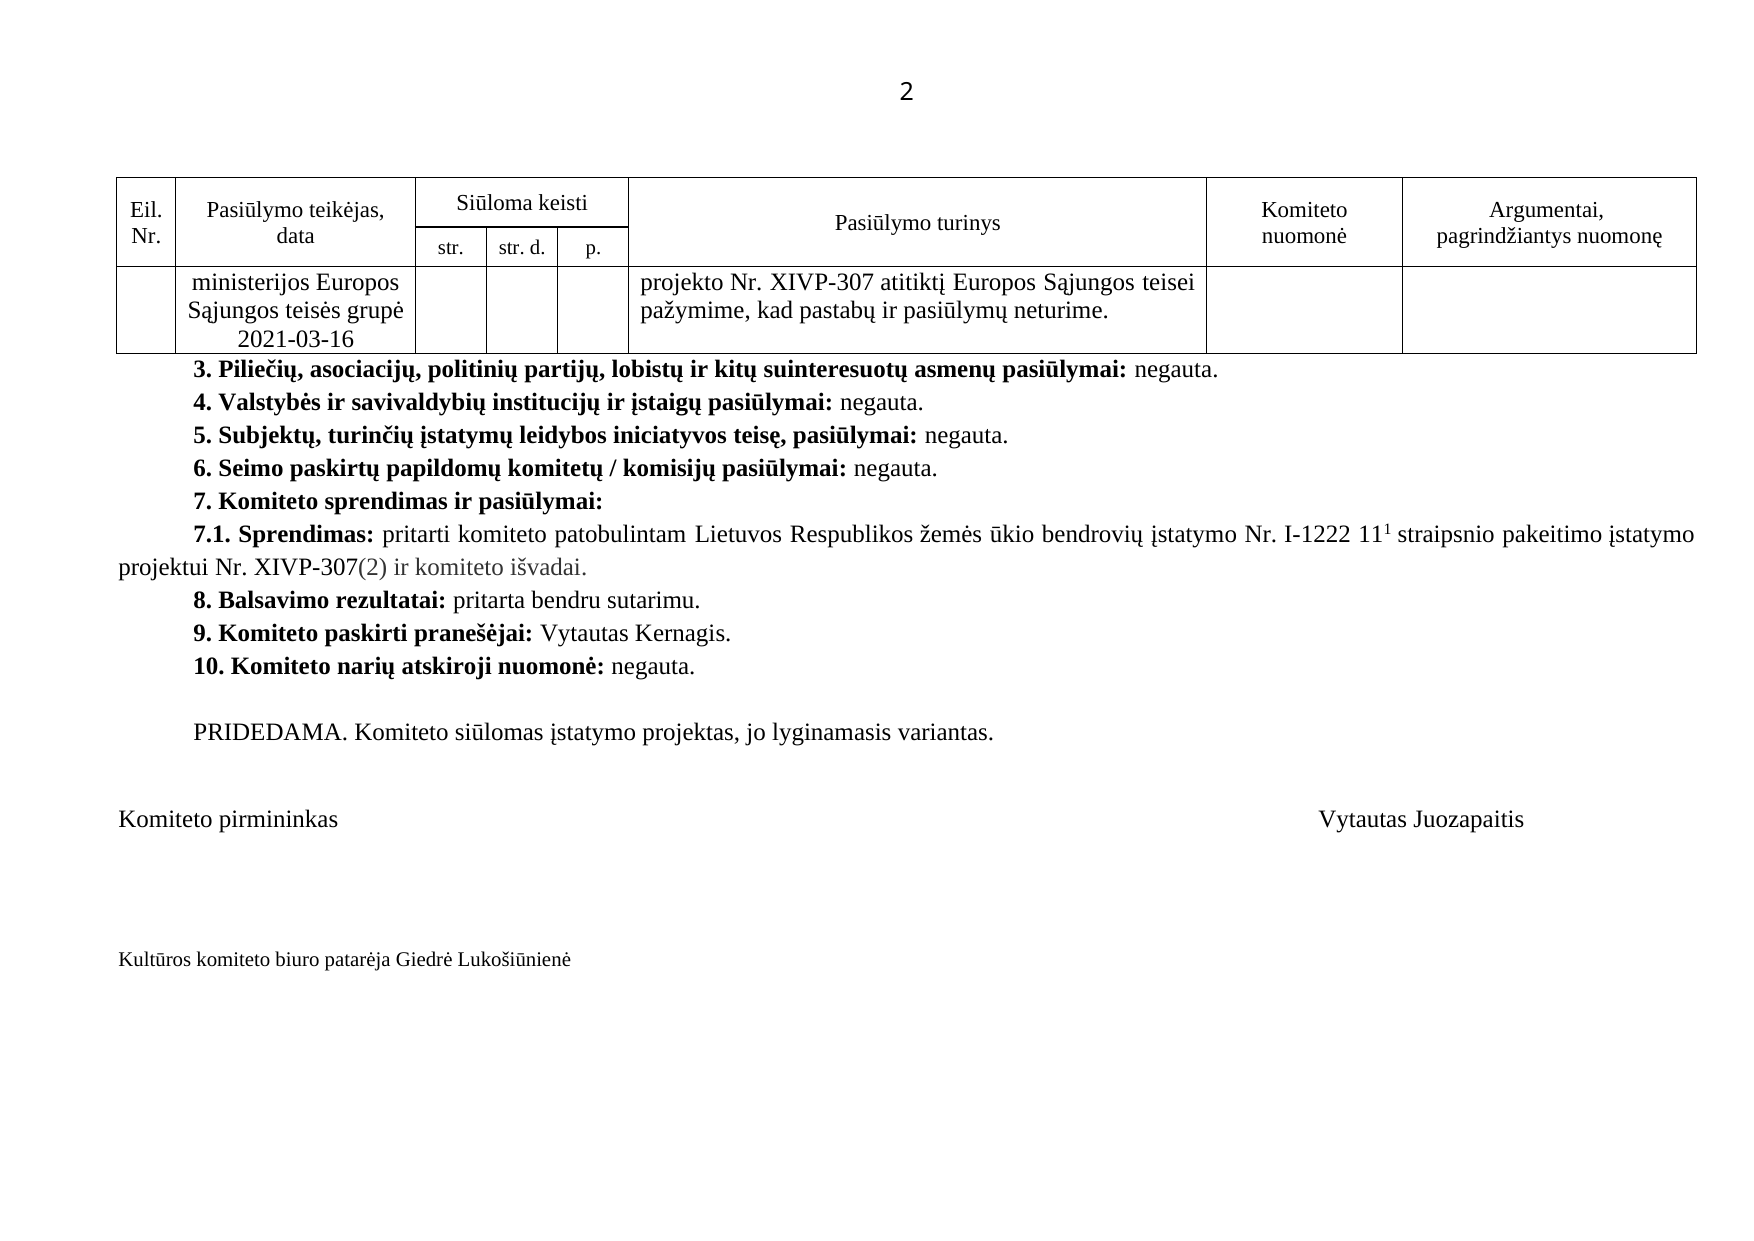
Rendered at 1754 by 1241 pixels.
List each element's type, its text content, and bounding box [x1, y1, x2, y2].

text 5. Subjektų, turinčių įstatymų leidybos iniciatyvos teisę, pasiūlymai: negauta. [118, 420, 1695, 449]
table_cell str. d. [487, 228, 557, 266]
text 7. Komiteto sprendimas ir pasiūlymai: [118, 486, 1695, 515]
table_cell [416, 267, 486, 353]
table_header Komiteto nuomonė [1207, 178, 1402, 266]
table_cell projekto Nr. XIVP-307 atitiktį Europos Sąjungos teisei pažymime, kad pastabų ir pasiūlymų neturime. [629, 267, 1206, 353]
table_header Pasiūlymo turinys [629, 178, 1206, 266]
table_cell str. [416, 228, 486, 266]
text Kultūros komiteto biuro patarėja Giedrė Lukošiūnienė [118, 947, 1695, 971]
text PRIDEDAMA. Komiteto siūlomas įstatymo projektas, jo lyginamasis variantas. [118, 717, 1695, 746]
table_cell [487, 267, 557, 353]
table_cell [1403, 267, 1696, 353]
text 9. Komiteto paskirti pranešėjai: Vytautas Kernagis. [118, 618, 1695, 647]
table_cell [1207, 267, 1402, 353]
table_header Argumentai, pagrindžiantys nuomonę [1403, 178, 1696, 266]
text 4. Valstybės ir savivaldybių institucijų ir įstaigų pasiūlymai: negauta. [118, 387, 1695, 416]
table_header Pasiūlymo teikėjas, data [176, 178, 415, 266]
text 8. Balsavimo rezultatai: pritarta bendru sutarimu. [118, 585, 1695, 614]
text Komiteto pirmininkas (Parašas) Vytautas Juozapaitis [118, 804, 1695, 832]
table_header Siūloma keisti [416, 178, 628, 226]
table_cell p. [558, 228, 628, 266]
text 10. Komiteto narių atskiroji nuomonė: negauta. [118, 651, 1695, 680]
text 3. Piliečių, asociacijų, politinių partijų, lobistų ir kitų suinteresuotų asmenų pasiūlymai: negauta. [118, 354, 1695, 383]
table_header Eil. Nr. [117, 178, 175, 266]
text 7.1. Sprendimas: pritarti komiteto patobulintam Lietuvos Respublikos žemės ūkio bendrovių įstatymo Nr. I-1222 111 straipsnio pakeitimo įstatymo projektui Nr. XIVP-307(2) ir komiteto išvadai. [118, 519, 1695, 581]
table_cell ministerijos Europos Sąjungos teisės grupė 2021-03-16 [176, 267, 415, 353]
table_cell [117, 267, 175, 353]
table_cell [558, 267, 628, 353]
text 6. Seimo paskirtų papildomų komitetų / komisijų pasiūlymai: negauta. [118, 453, 1695, 482]
